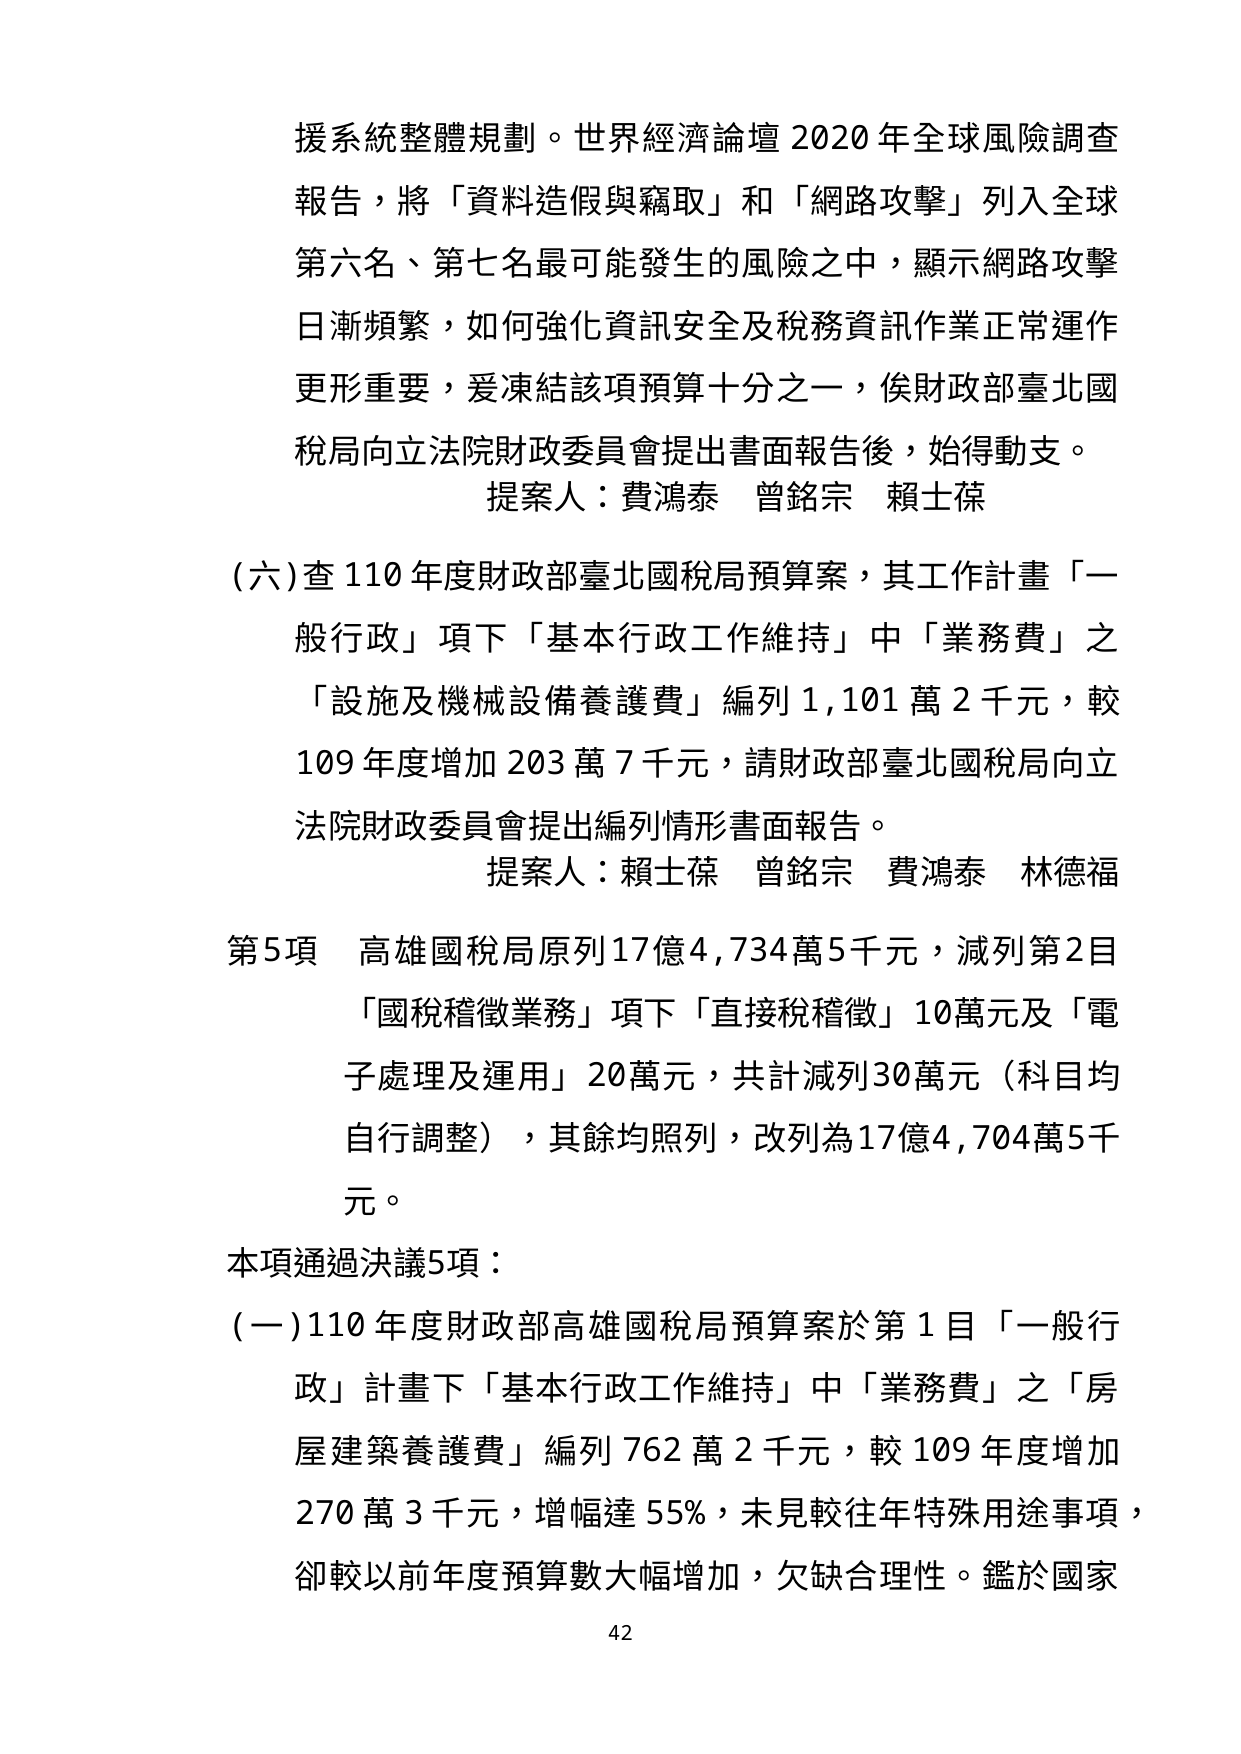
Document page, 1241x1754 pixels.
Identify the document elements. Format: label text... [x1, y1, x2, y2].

text 本項通過決議5項： [226, 1219, 1120, 1282]
text (一)110年度財政部高雄國稅局預算案於第1目「一般行政」計畫下「基本行政工作維持」中「業務費」之「房屋建築養護費」編列762萬2千元，較109年度增加270萬3千元，增幅達55%，未見較往年特殊用途事項，卻較以前年度預算數大幅增加，欠缺合理性。鑑於國家財政狀況困窘，應撙節相關費用支出，爰凍結該項預算十分之一，俟財政部高雄國稅局向立法院財政委員會提出書面報告後，始得動支。 [228, 1282, 1120, 1594]
text 提案人：賴士葆 曾銘宗 費鴻泰 林德福 [487, 844, 1120, 894]
text 第5項 高雄國稅局原列17億4,734萬5千元，減列第2目「國稅稽徵業務」項下「直接稅稽徵」10萬元及「電子處理及運用」20萬元，共計減列30萬元（科目均自行調整），其餘均照列，改列為17億4,704萬5千元。 [226, 907, 1120, 1219]
text (六)查110年度財政部臺北國稅局預算案，其工作計畫「一般行政」項下「基本行政工作維持」中「業務費」之「設施及機械設備養護費」編列1,101萬2千元，較109年度增加203萬7千元，請財政部臺北國稅局向立法院財政委員會提出編列情形書面報告。 [228, 532, 1120, 844]
text 提案人：費鴻泰 曾銘宗 賴士葆 [487, 469, 1120, 519]
text 援系統整體規劃。世界經濟論壇2020年全球風險調查報告，將「資料造假與竊取」和「網路攻擊」列入全球第六名、第七名最可能發生的風險之中，顯示網路攻擊日漸頻繁，如何強化資訊安全及稅務資訊作業正常運作更形重要，爰凍結該項預算十分之一，俟財政部臺北國稅局向立法院財政委員會提出書面報告後，始得動支。 [228, 94, 1120, 469]
